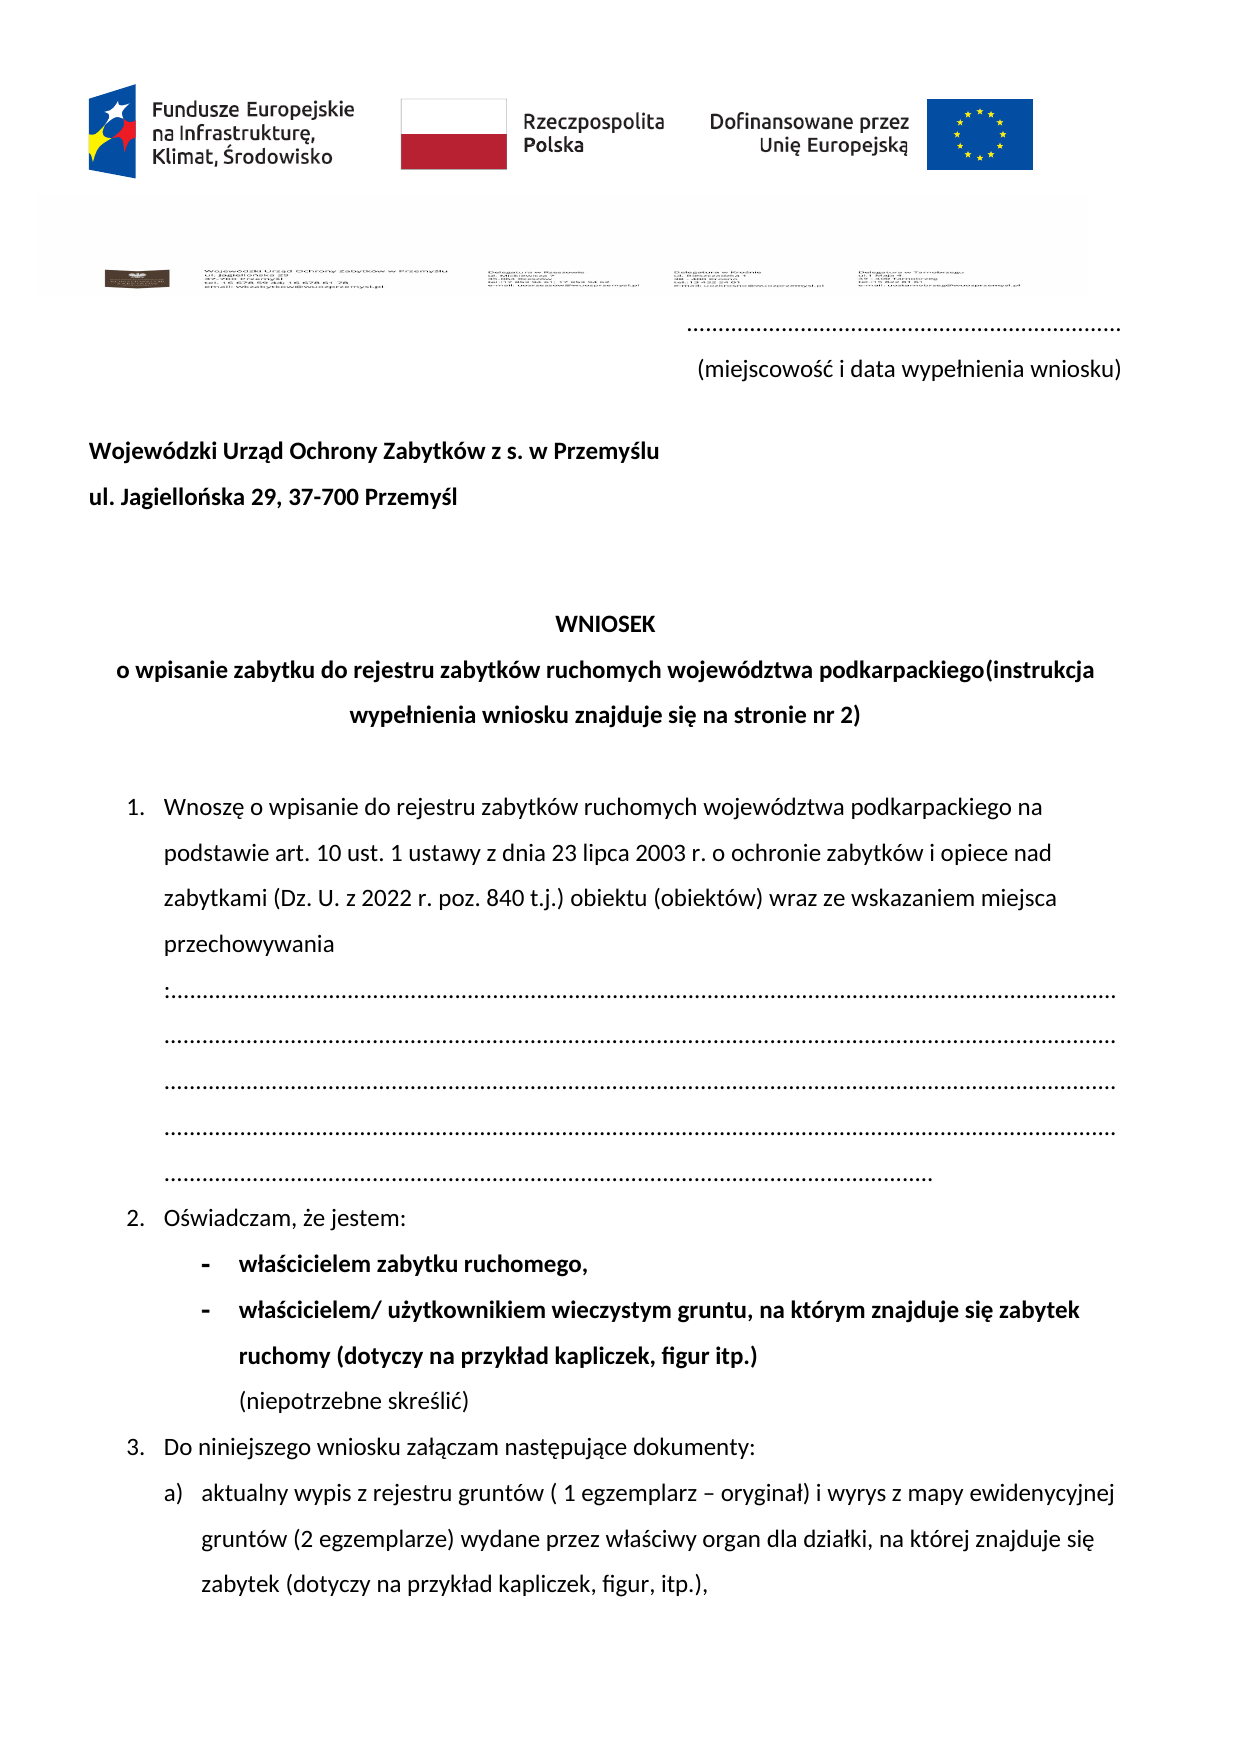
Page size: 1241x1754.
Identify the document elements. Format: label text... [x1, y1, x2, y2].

text Wojewódzki Urząd Ochrony Zabytków z s. w Przemyślu [89, 435, 1122, 465]
list (niepotrzebne skreślić) [239, 1386, 1122, 1416]
list Wnoszę o wpisanie do rejestru zabytków ruchomych województwa podkarpackiego na podstawie art. 10 ust. 1 ustawy z dnia 23 lipca 2003 r. o ochronie zabytków i opiece nad zabytkami (Dz. U. z 2022 r. poz. 840 t.j.) obiektu (obiektów) wraz ze wskazaniem miejsca przechowywania:..................................................................................................................................................................................................................................................................................................................................................................................................................................................................................................................................................................................................................................................................................................................................................... [126, 791, 1122, 1187]
list właścicielem zabytku ruchomego, [201, 1248, 1122, 1279]
text o wpisanie zabytku do rejestru zabytków ruchomych województwa podkarpackiego(instrukcja wypełnienia wniosku znajduje się na stronie nr 2) [89, 654, 1122, 730]
text ul. Jagiellońska 29, 37-700 Przemyśl [89, 481, 1122, 511]
picture [36, 289, 1087, 296]
text ..................................................................... (miejscowość i data wypełnienia wniosku) [89, 215, 1122, 384]
list aktualny wypis z rejestru gruntów ( 1 egzemplarz – oryginał) i wyrys z mapy ewidenycyjnej gruntów (2 egzemplarze) wydane przez właściwy organ dla działki, na której znajduje się zabytek (dotyczy na przykład kapliczek, figur, itp.), [164, 1477, 1122, 1599]
list Oświadczam, że jestem: [126, 1203, 1122, 1233]
list Do niniejszego wniosku załączam następujące dokumenty: [126, 1431, 1122, 1462]
text WNIOSEK [89, 608, 1122, 639]
list właścicielem/ użytkownikiem wieczystym gruntu, na którym znajduje się zabytek ruchomy (dotyczy na przykład kapliczek, figur itp.) [201, 1294, 1122, 1370]
